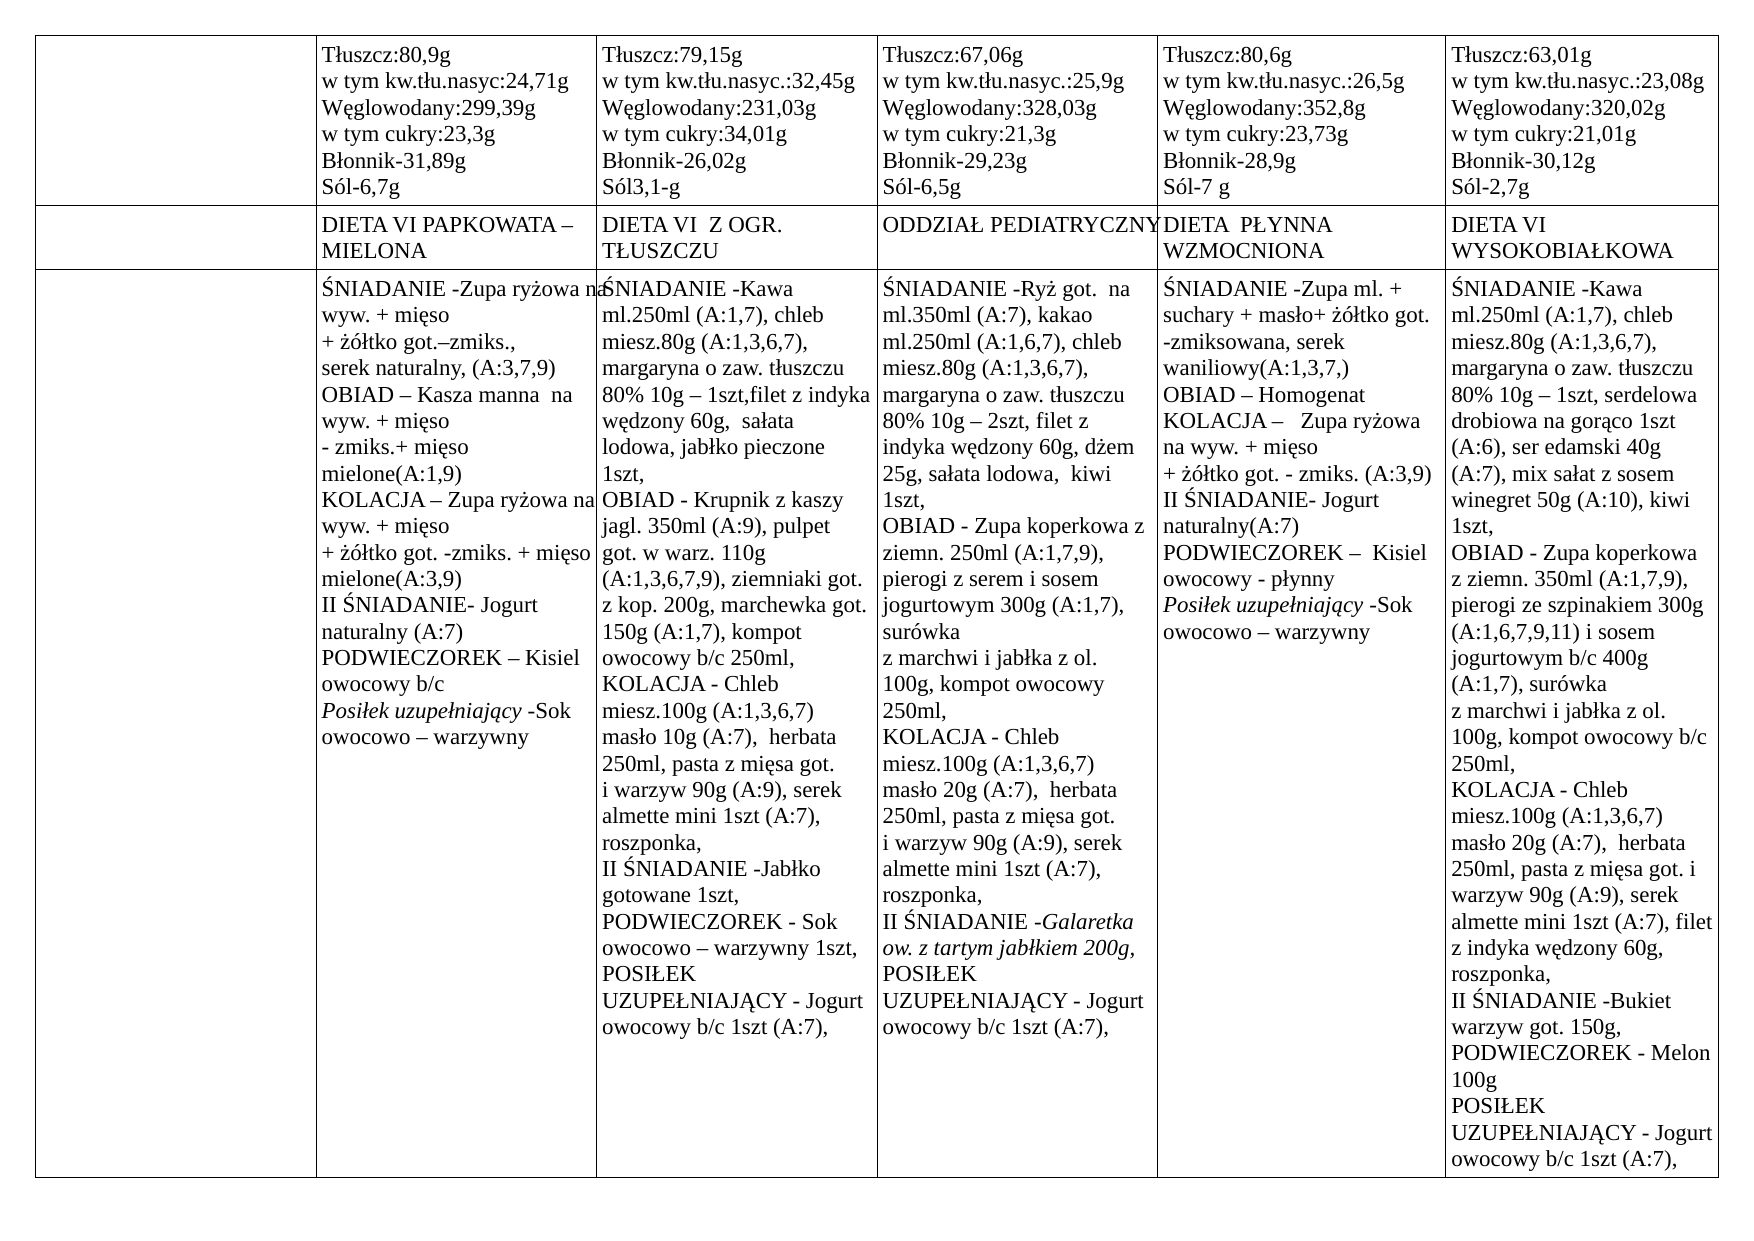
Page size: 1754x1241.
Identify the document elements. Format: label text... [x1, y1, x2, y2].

table_cell [36, 270, 316, 1177]
table_cell ODDZIAŁ PEDIATRYCZNY [878, 206, 1157, 269]
table_cell [36, 36, 316, 205]
table_cell ŚNIADANIE -Kawa ml.250ml (A:1,7), chleb miesz.80g (A:1,3,6,7), margaryna o zaw. tłuszczu 80% 10g – 1szt, serdelowa drobiowa na gorąco 1szt (A:6), ser edamski 40g (A:7), mix sałat z sosem winegret 50g (A:10), kiwi 1szt, OBIAD - Zupa koperkowa z ziemn. 350ml (A:1,7,9), pierogi ze szpinakiem 300g (A:1,6,7,9,11) i sosem jogurtowym b/c 400g (A:1,7), surówka z marchwi i jabłka z ol. 100g, kompot owocowy b/c 250ml, KOLACJA - Chleb miesz.100g (A:1,3,6,7) masło 20g (A:7), herbata 250ml, pasta z mięsa got. i warzyw 90g (A:9), serek almette mini 1szt (A:7), filet z indyka wędzony 60g, roszponka, II ŚNIADANIE -Bukiet warzyw got. 150g, PODWIECZOREK - Melon 100g POSIŁEK UZUPEŁNIAJĄCY - Jogurt owocowy b/c 1szt (A:7), [1446, 270, 1718, 1177]
table_cell ŚNIADANIE -Ryż got. na ml.350ml (A:7), kakao ml.250ml (A:1,6,7), chleb miesz.80g (A:1,3,6,7), margaryna o zaw. tłuszczu 80% 10g – 2szt, filet z indyka wędzony 60g, dżem 25g, sałata lodowa, kiwi 1szt, OBIAD - Zupa koperkowa z ziemn. 250ml (A:1,7,9), pierogi z serem i sosem jogurtowym 300g (A:1,7), surówka z marchwi i jabłka z ol. 100g, kompot owocowy 250ml, KOLACJA - Chleb miesz.100g (A:1,3,6,7) masło 20g (A:7), herbata 250ml, pasta z mięsa got. i warzyw 90g (A:9), serek almette mini 1szt (A:7), roszponka, II ŚNIADANIE -Galaretka ow. z tartym jabłkiem 200g, POSIŁEK UZUPEŁNIAJĄCY - Jogurt owocowy b/c 1szt (A:7), [878, 270, 1157, 1177]
table_cell Tłuszcz:63,01g w tym kw.tłu.nasyc.:23,08g Węglowodany:320,02g w tym cukry:21,01g Błonnik-30,12g Sól-2,7g [1446, 36, 1718, 205]
table_cell Tłuszcz:79,15g w tym kw.tłu.nasyc.:32,45g Węglowodany:231,03g w tym cukry:34,01g Błonnik-26,02g Sól3,1-g [597, 36, 877, 205]
table_cell ŚNIADANIE -Kawa ml.250ml (A:1,7), chleb miesz.80g (A:1,3,6,7), margaryna o zaw. tłuszczu 80% 10g – 1szt,filet z indyka wędzony 60g, sałata lodowa, jabłko pieczone 1szt, OBIAD - Krupnik z kaszy jagl. 350ml (A:9), pulpet got. w warz. 110g (A:1,3,6,7,9), ziemniaki got. z kop. 200g, marchewka got. 150g (A:1,7), kompot owocowy b/c 250ml, KOLACJA - Chleb miesz.100g (A:1,3,6,7) masło 10g (A:7), herbata 250ml, pasta z mięsa got. i warzyw 90g (A:9), serek almette mini 1szt (A:7), roszponka, II ŚNIADANIE -Jabłko gotowane 1szt, PODWIECZOREK - Sok owocowo – warzywny 1szt, POSIŁEK UZUPEŁNIAJĄCY - Jogurt owocowy b/c 1szt (A:7), [597, 270, 877, 1177]
table_cell DIETA VI WYSOKOBIAŁKOWA [1446, 206, 1718, 269]
table_cell Tłuszcz:80,6g w tym kw.tłu.nasyc.:26,5g Węglowodany:352,8g w tym cukry:23,73g Błonnik-28,9g Sól-7 g [1158, 36, 1445, 205]
table_cell Tłuszcz:67,06g w tym kw.tłu.nasyc.:25,9g Węglowodany:328,03g w tym cukry:21,3g Błonnik-29,23g Sól-6,5g [878, 36, 1157, 205]
table_cell DIETA VI Z OGR. TŁUSZCZU [597, 206, 877, 269]
table_cell DIETA VI PAPKOWATA – MIELONA [317, 206, 596, 269]
table_cell [36, 206, 316, 269]
table_cell ŚNIADANIE -Zupa ryżowa na wyw. + mięso + żółtko got.–zmiks., serek naturalny, (A:3,7,9) OBIAD – Kasza manna na wyw. + mięso - zmiks.+ mięso mielone(A:1,9) KOLACJA – Zupa ryżowa na wyw. + mięso + żółtko got. -zmiks. + mięso mielone(A:3,9) II ŚNIADANIE- Jogurt naturalny (A:7) PODWIECZOREK – Kisiel owocowy b/c Posiłek uzupełniający -Sok owocowo – warzywny [317, 270, 596, 1177]
table_cell DIETA PŁYNNA WZMOCNIONA [1158, 206, 1445, 269]
table_cell Tłuszcz:80,9g w tym kw.tłu.nasyc:24,71g Węglowodany:299,39g w tym cukry:23,3g Błonnik-31,89g Sól-6,7g [317, 36, 596, 205]
table_cell ŚNIADANIE -Zupa ml. + suchary + masło+ żółtko got. -zmiksowana, serek waniliowy(A:1,3,7,) OBIAD – Homogenat KOLACJA – Zupa ryżowa na wyw. + mięso + żółtko got. - zmiks. (A:3,9) II ŚNIADANIE- Jogurt naturalny(A:7) PODWIECZOREK – Kisiel owocowy - płynny Posiłek uzupełniający -Sok owocowo – warzywny [1158, 270, 1445, 1177]
